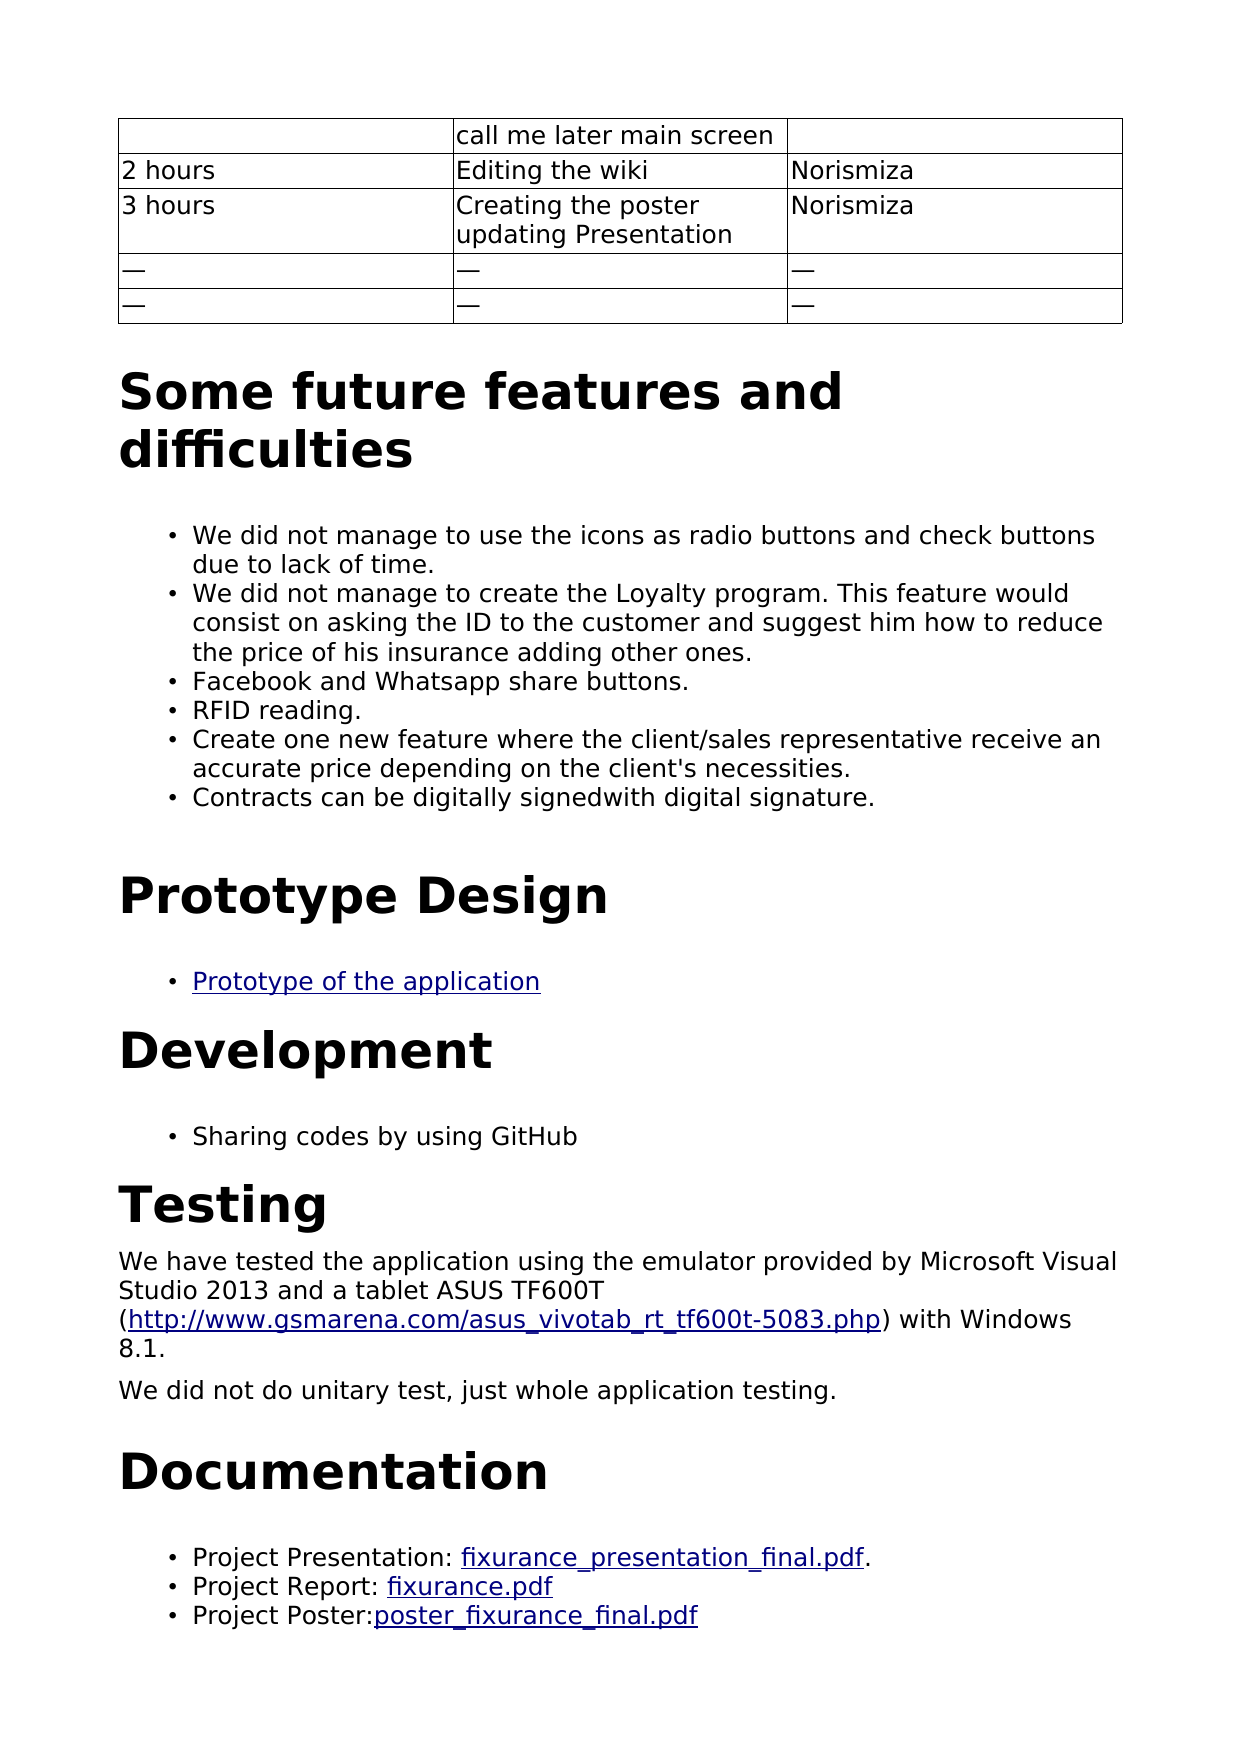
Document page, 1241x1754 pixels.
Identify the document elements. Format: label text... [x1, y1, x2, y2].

table_cell [788, 119, 1122, 153]
table_cell — [454, 289, 787, 323]
subtitle Some future features and difficulties [118, 363, 1122, 479]
table_cell Norismiza [788, 154, 1122, 188]
table_cell 2 hours [119, 154, 453, 188]
table_cell — [119, 254, 453, 288]
table_cell Editing the wiki [454, 154, 787, 188]
table_cell — [788, 289, 1122, 323]
table_cell — [119, 289, 453, 323]
table_cell Norismiza [788, 189, 1122, 253]
list RFID reading. [177, 696, 1122, 725]
table_cell — [788, 254, 1122, 288]
list Create one new feature where the client/sales representative receive an accurate price depending on the client's necessities. [177, 725, 1122, 784]
list Project Report: fixurance.pdf [177, 1572, 1122, 1601]
subtitle Development [118, 1022, 1122, 1080]
subtitle Prototype Design [118, 867, 1122, 926]
table_cell call me later main screen [454, 119, 787, 153]
list We did not manage to use the icons as radio buttons and check buttons due to lack of time. [177, 521, 1122, 579]
subtitle Documentation [118, 1443, 1122, 1501]
list Contracts can be digitally signedwith digital signature. [177, 784, 1122, 813]
list Sharing codes by using GitHub [177, 1122, 1122, 1151]
list Facebook and Whatsapp share buttons. [177, 667, 1122, 696]
text We have tested the application using the emulator provided by Microsoft Visual Studio 2013 and a tablet ASUS TF600T (http://www.gsmarena.com/asus_vivotab_rt_tf600t-5083.php) with Windows 8.1. [118, 1247, 1122, 1363]
list Project Presentation: fixurance_presentation_final.pdf. [177, 1543, 1122, 1572]
subtitle Testing [118, 1176, 1122, 1234]
table_cell — [454, 254, 787, 288]
table_cell [119, 119, 453, 153]
table_cell Creating the poster updating Presentation [454, 189, 787, 253]
list Project Poster:poster_fixurance_final.pdf [177, 1601, 1122, 1630]
list Prototype of the application [177, 967, 1122, 997]
text We did not do unitary test, just whole application testing. [118, 1376, 1122, 1405]
table_cell 3 hours [119, 189, 453, 253]
list We did not manage to create the Loyalty program. This feature would consist on asking the ID to the customer and suggest him how to reduce the price of his insurance adding other ones. [177, 579, 1122, 667]
